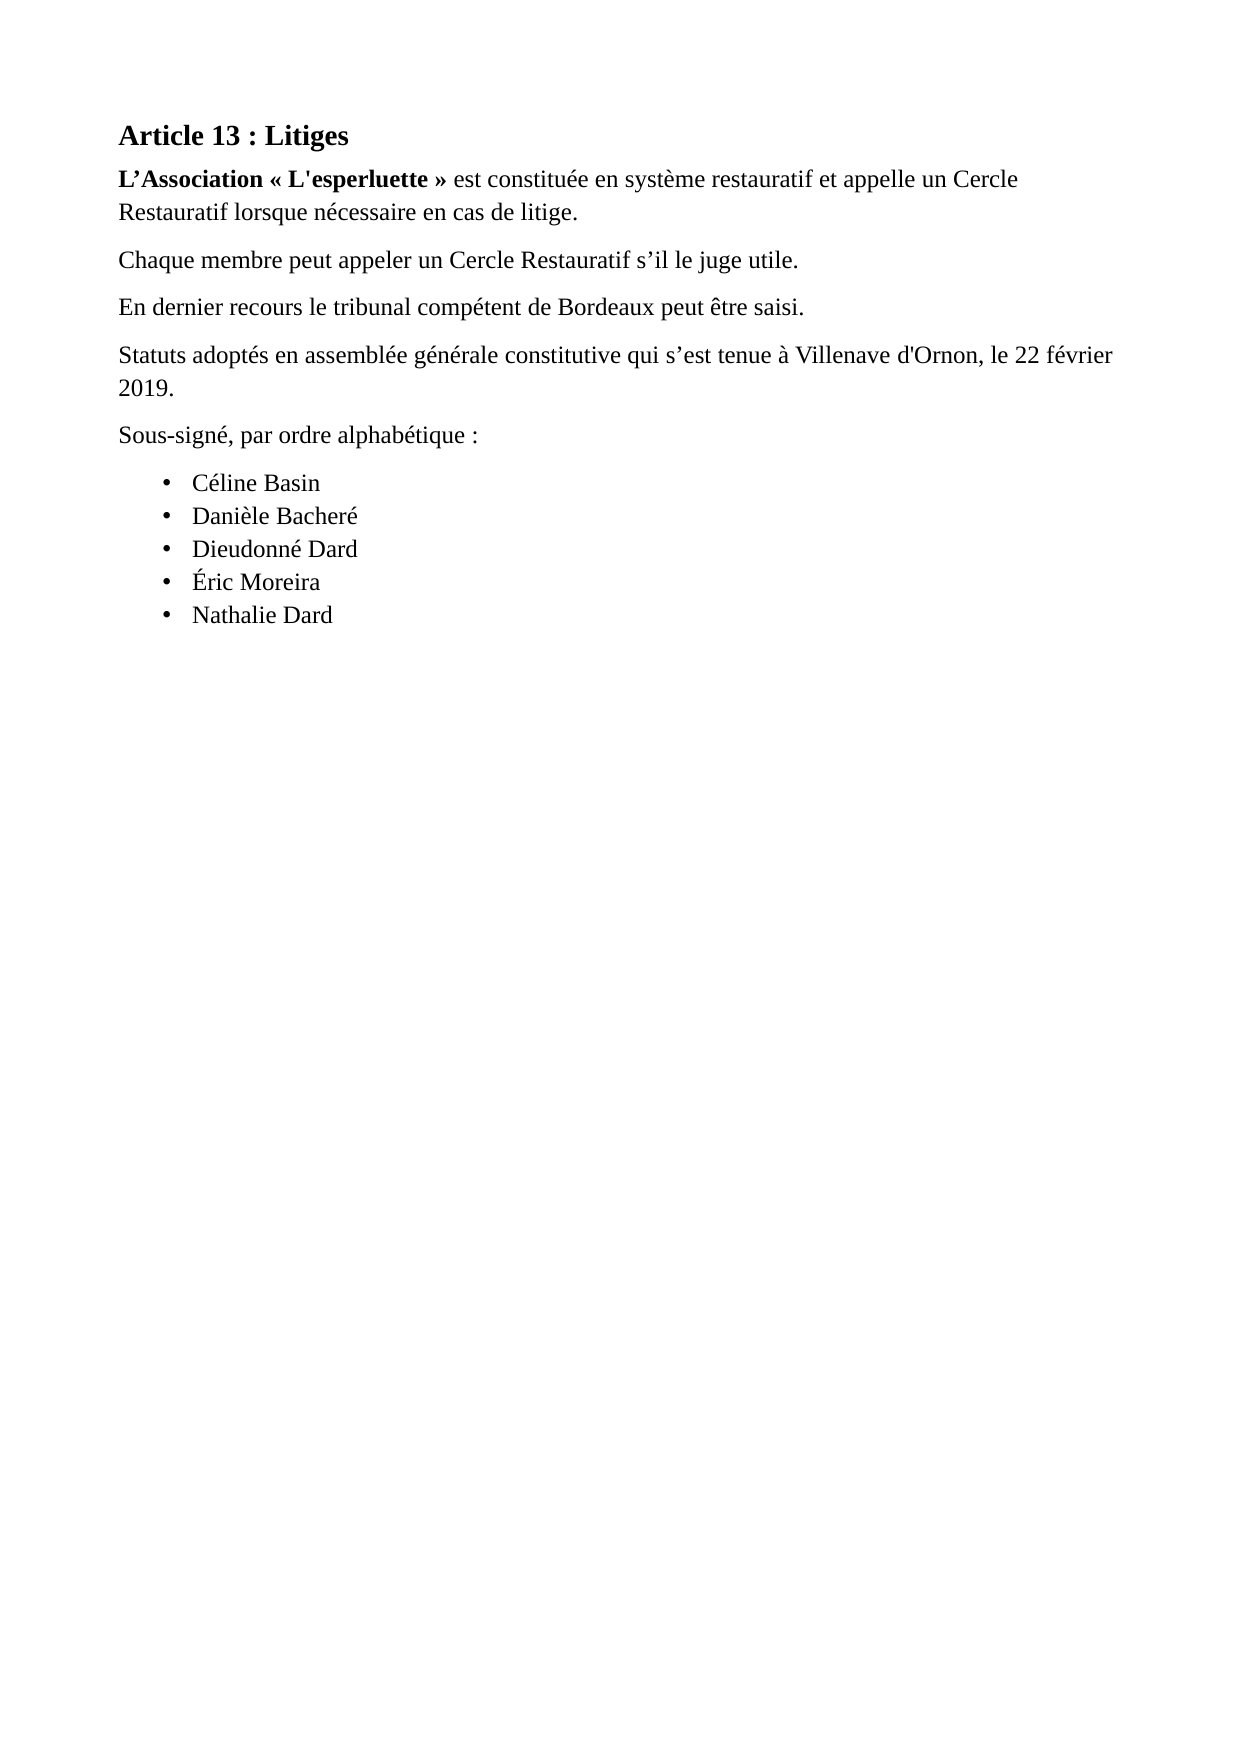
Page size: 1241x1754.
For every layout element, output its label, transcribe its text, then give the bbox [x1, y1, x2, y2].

text Statuts adoptés en assemblée générale constitutive qui s’est tenue à Villenave d'Ornon, le 22 février 2019. [118, 340, 1122, 402]
text L’Association « L'esperluette » est constituée en système restauratif et appelle un Cercle Restauratif lorsque nécessaire en cas de litige. [118, 164, 1122, 226]
text Chaque membre peut appeler un Cercle Restauratif s’il le juge utile. [118, 245, 1122, 273]
list Éric Moreira [162, 567, 1122, 596]
list Céline Basin [162, 468, 1122, 497]
list Nathalie Dard [162, 600, 1122, 629]
subtitle Article 13 : Litiges [118, 118, 1122, 152]
text En dernier recours le tribunal compétent de Bordeaux peut être saisi. [118, 292, 1122, 321]
text Sous-signé, par ordre alphabétique : [118, 421, 1122, 449]
list Danièle Bacheré [162, 501, 1122, 530]
list Dieudonné Dard [162, 534, 1122, 563]
